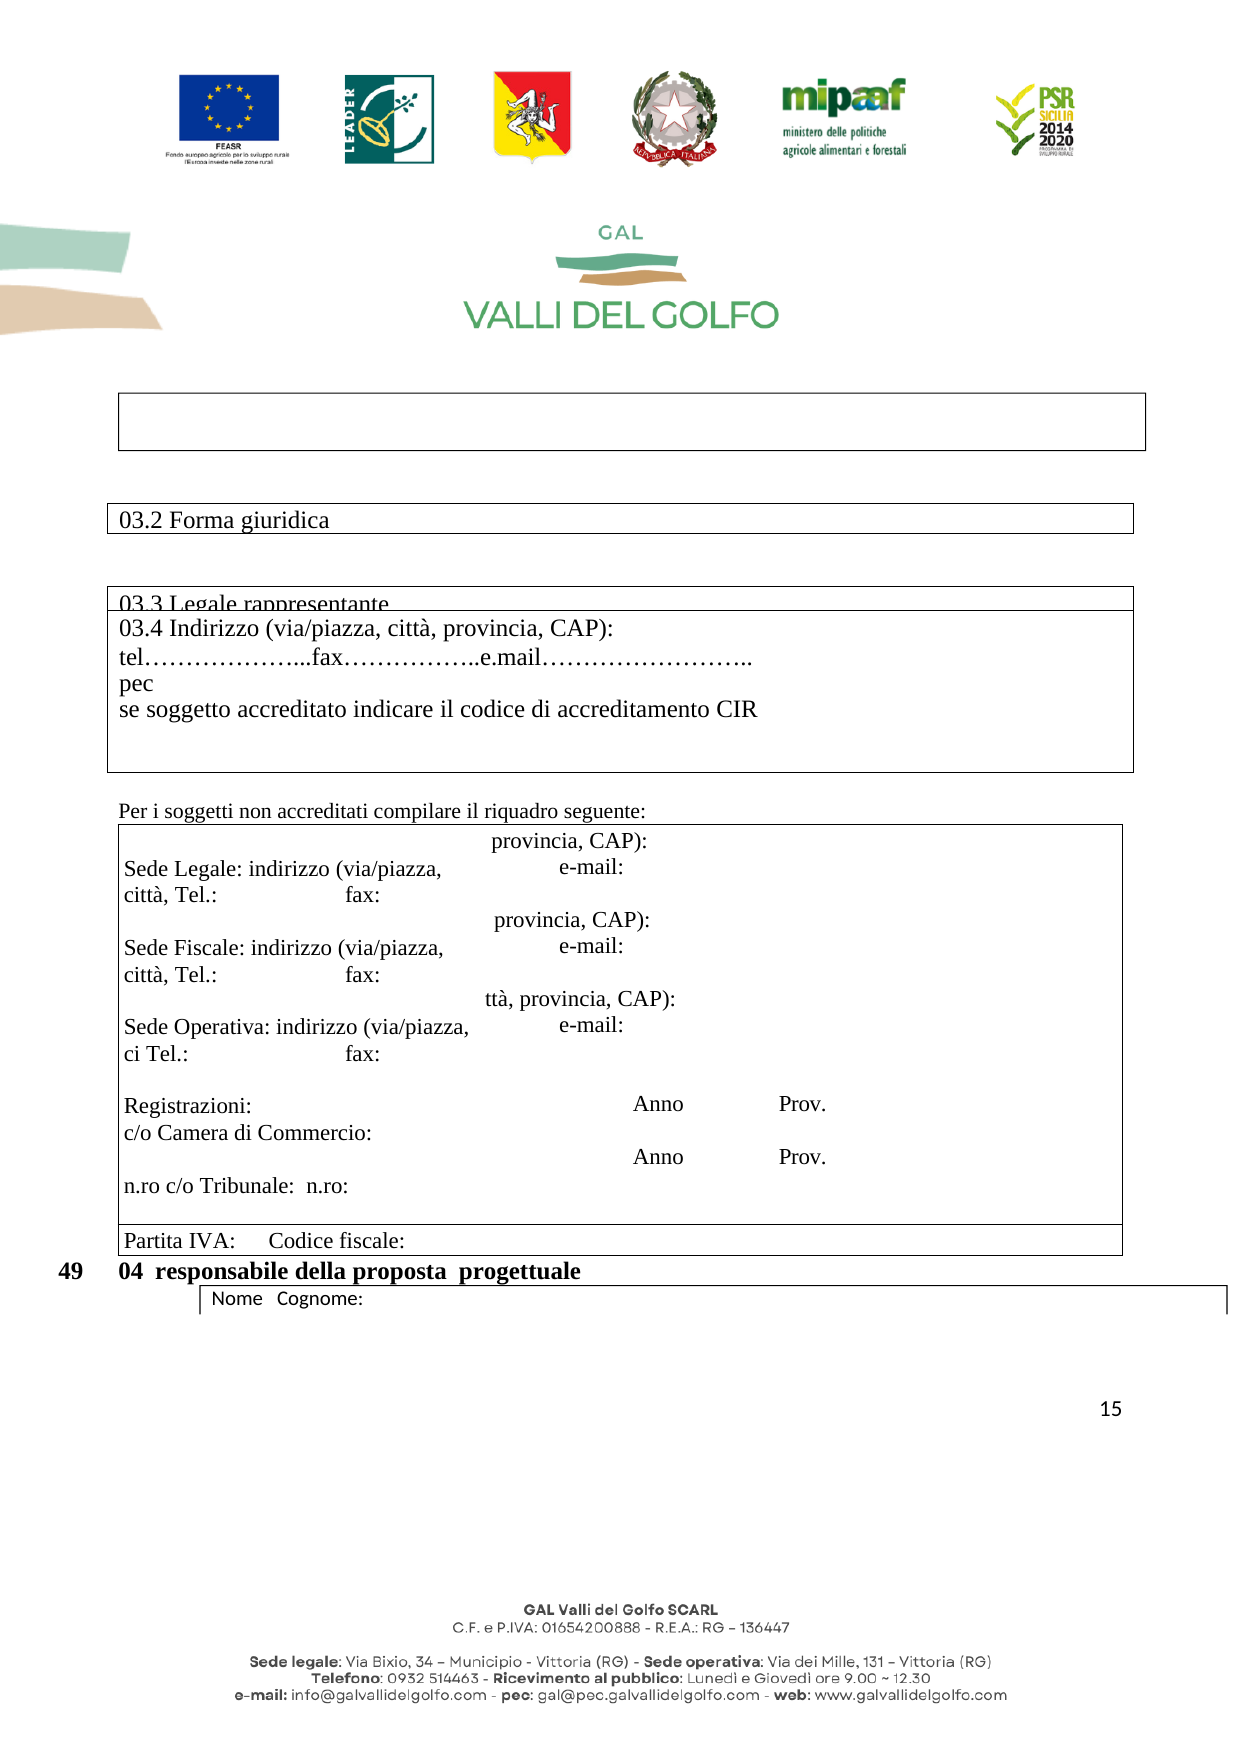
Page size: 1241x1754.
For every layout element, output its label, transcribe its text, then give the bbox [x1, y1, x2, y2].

text 03.3 Legale rappresentante [119, 589, 1133, 610]
text 03.2 Forma giuridica [119, 506, 1133, 533]
text Per i soggetti non accreditati compilare il riquadro seguente: [108, 611, 1133, 772]
text se soggetto accreditato indicare il codice di accreditamento CIR [119, 697, 1133, 723]
text 03.4 Indirizzo (via/piazza, città, provincia, CAP): tel………………...fax……………..e.mail…………………….. [119, 613, 1133, 670]
text pec [119, 671, 1133, 697]
